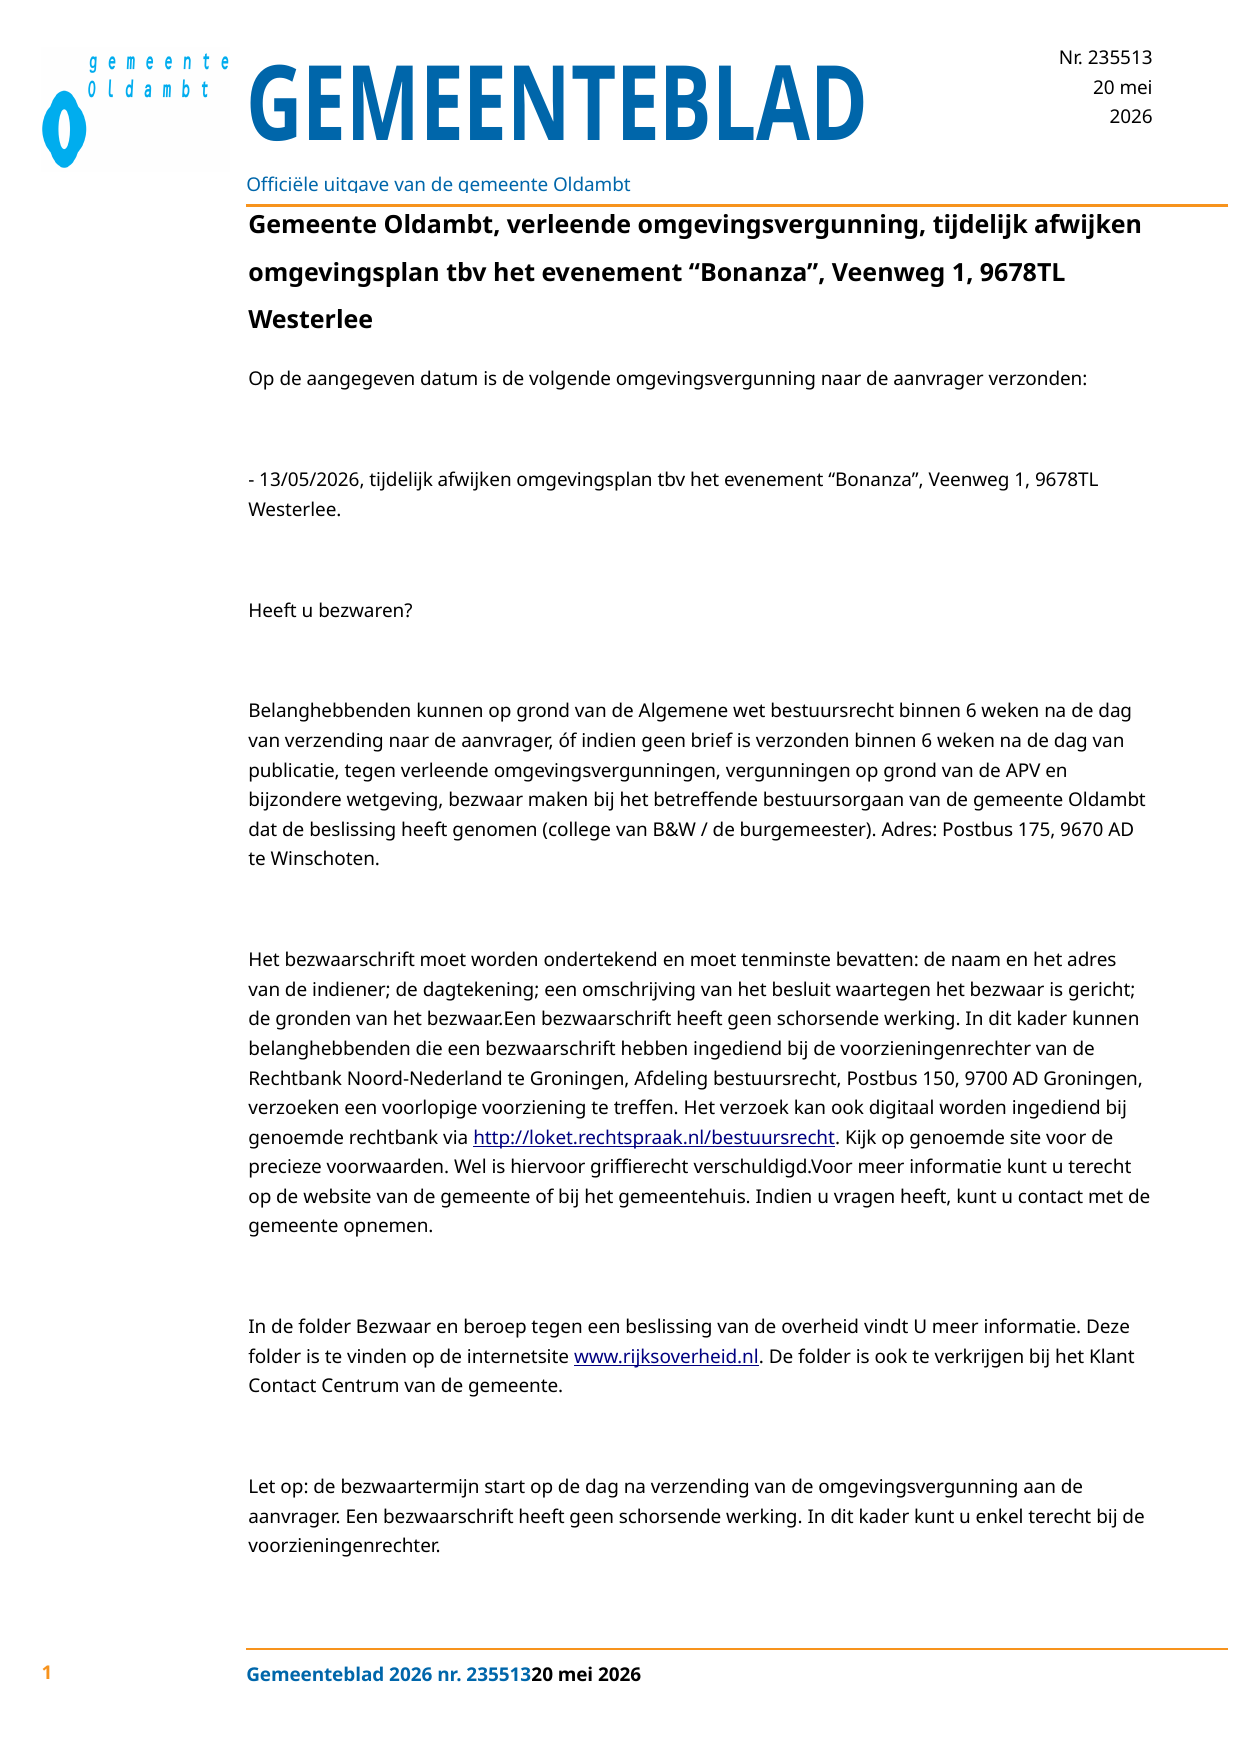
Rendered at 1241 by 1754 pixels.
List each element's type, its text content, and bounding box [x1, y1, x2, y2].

picture [41, 47, 231, 172]
text Let op: de bezwaartermijn start op de dag na verzending van de omgevingsvergunning aan de aanvrager. Een bezwaarschrift heeft geen schorsende werking. In dit kader kunt u enkel terecht bij de voorzieningenrechter. [248, 1473, 1152, 1558]
text Het bezwaarschrift moet worden ondertekend en moet tenminste bevatten: de naam en het adres van de indiener; de dagtekening; een omschrijving van het besluit waartegen het bezwaar is gericht; de gronden van het bezwaar.Een bezwaarschrift heeft geen schorsende werking. In dit kader kunnen belanghebbenden die een bezwaarschrift hebben ingediend bij de voorzieningenrechter van de Rechtbank Noord-Nederland te Groningen, Afdeling bestuursrecht, Postbus 150, 9700 AD Groningen, verzoeken een voorlopige voorziening te treffen. Het verzoek kan ook digitaal worden ingediend bij genoemde rechtbank via http://loket.rechtspraak.nl/bestuursrecht. Kijk op genoemde site voor de precieze voorwaarden. Wel is hiervoor griffierecht verschuldigd.Voor meer informatie kunt u terecht op de website van de gemeente of bij het gemeentehuis. Indien u vragen heeft, kunt u contact met de gemeente opnemen. [248, 946, 1152, 1238]
text Belanghebbenden kunnen op grond van de Algemene wet bestuursrecht binnen 6 weken na de dag van verzending naar de aanvrager, óf indien geen brief is verzonden binnen 6 weken na de dag van publicatie, tegen verleende omgevingsvergunningen, vergunningen op grond van de APV en bijzondere wetgeving, bezwaar maken bij het betreffende bestuursorgaan van de gemeente Oldambt dat de beslissing heeft genomen (college van B&W / de burgemeester). Adres: Postbus 175, 9670 AD te Winschoten. [248, 698, 1152, 871]
text Heeft u bezwaren? [248, 597, 1152, 622]
text - 13/05/2026, tijdelijk afwijken omgevingsplan tbv het evenement “Bonanza”, Veenweg 1, 9678TL Westerlee. [248, 466, 1152, 522]
text Op de aangegeven datum is de volgende omgevingsvergunning naar de aanvrager verzonden: [248, 366, 1152, 391]
text In de folder Bezwaar en beroep tegen een beslissing van de overheid vindt U meer informatie. Deze folder is te vinden op de internetsite www.rijksoverheid.nl. De folder is ook te verkrijgen bij het Klant Contact Centrum van de gemeente. [248, 1313, 1152, 1398]
text Gemeente Oldambt, verleende omgevingsvergunning, tijdelijk afwijken omgevingsplan tbv het evenement “Bonanza”, Veenweg 1, 9678TL Westerlee [248, 207, 1152, 336]
